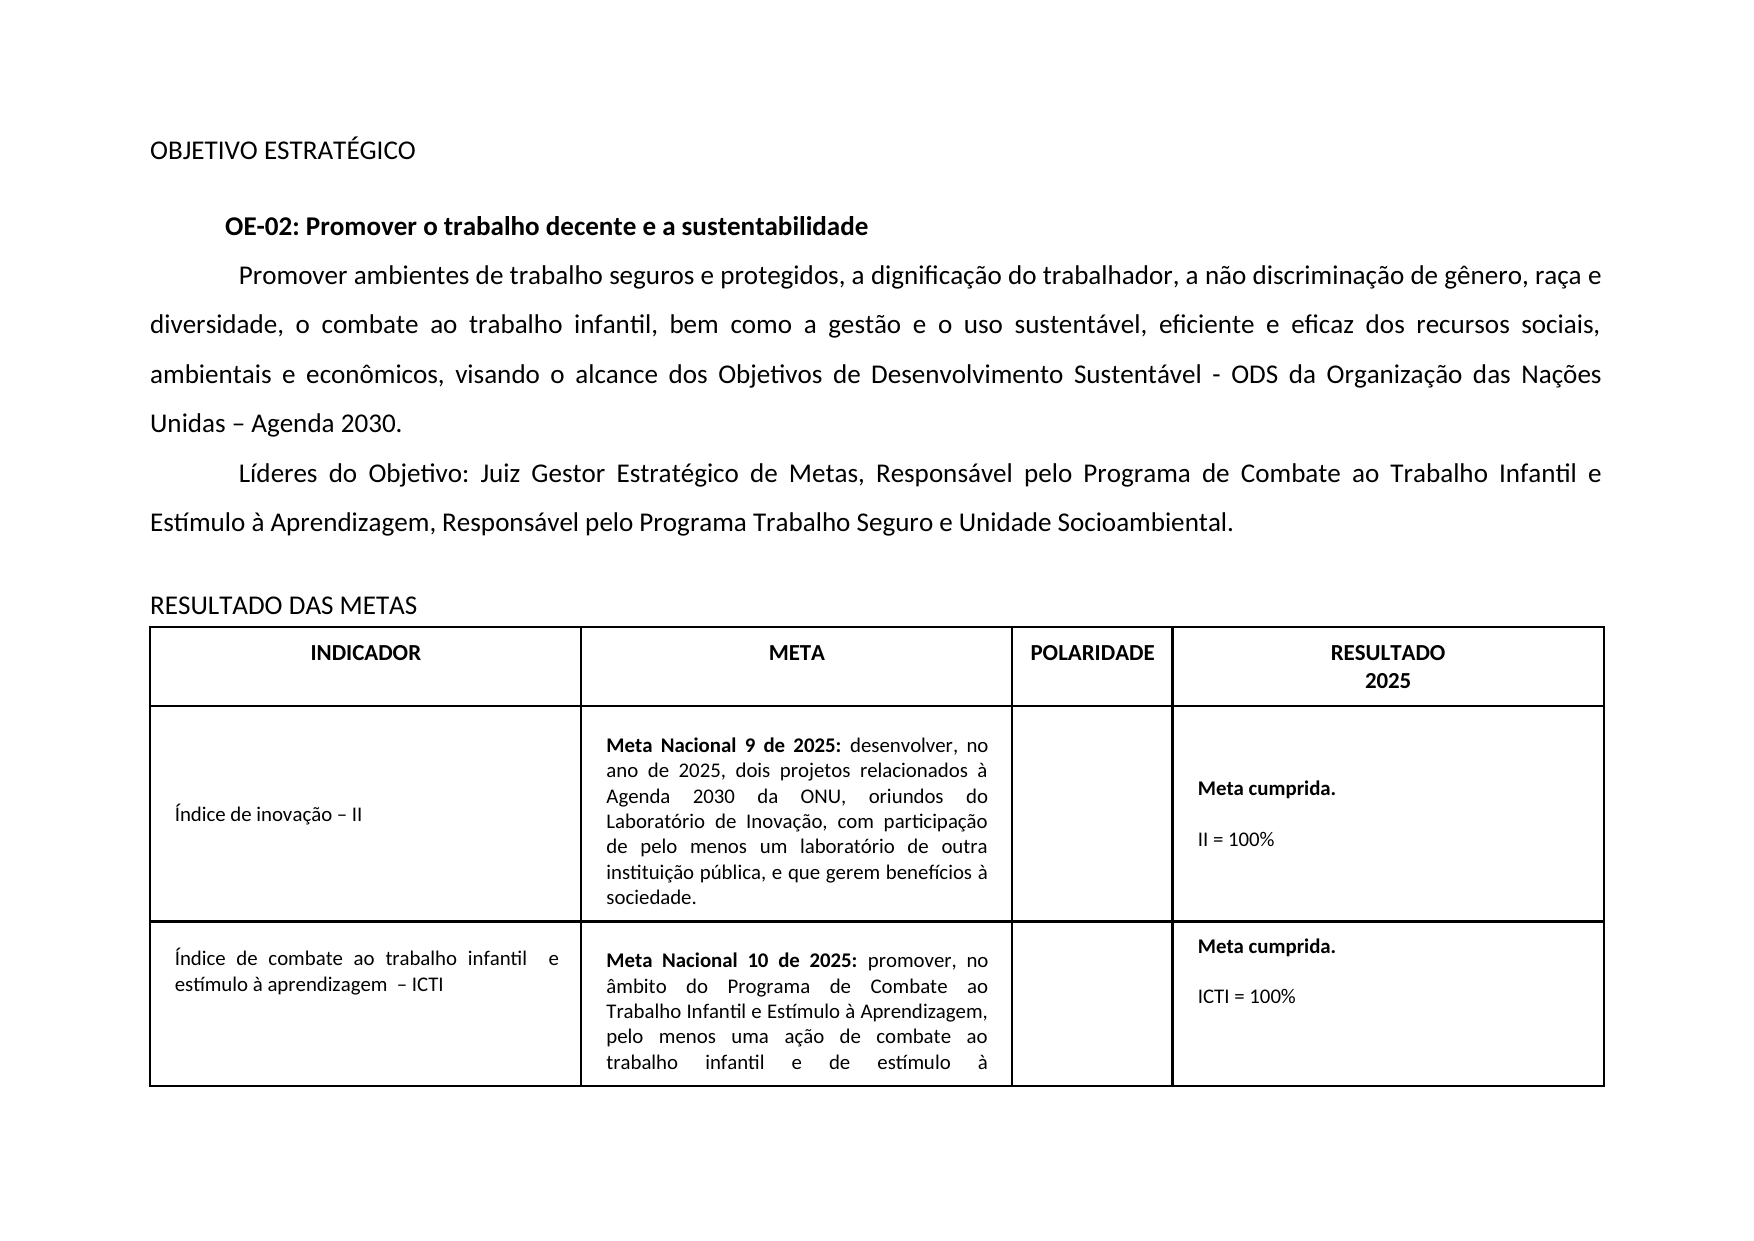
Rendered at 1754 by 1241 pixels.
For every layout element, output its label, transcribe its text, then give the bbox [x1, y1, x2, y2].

table_cell Meta Nacional 10 de 2025: promover, no âmbito do Programa de Combate ao Trabalho Infantil e Estímulo à Aprendizagem, pelo menos uma ação de combate ao trabalho infantil e de estímulo à [582, 923, 1011, 1085]
table_cell Índice de inovação – II [151, 707, 580, 920]
list OE-02: Promover o trabalho decente e a sustentabilidade [150, 209, 1604, 242]
table_cell Meta Nacional 9 de 2025: desenvolver, no ano de 2025, dois projetos relacionados à Agenda 2030 da ONU, oriundos do Laboratório de Inovação, com participação de pelo menos um laboratório de outra instituição pública, e que gerem benefícios à sociedade. [582, 707, 1011, 920]
table_cell Índice de combate ao trabalho infantil e estímulo à aprendizagem – ICTI [151, 923, 580, 1085]
table_cell [1013, 707, 1171, 920]
text Líderes do Objetivo: Juiz Gestor Estratégico de Metas, Responsável pelo Programa de Combate ao Trabalho Infantil e Estímulo à Aprendizagem, Responsável pelo Programa Trabalho Seguro e Unidade Socioambiental. [150, 456, 1604, 538]
table_cell Meta cumprida. ICTI = 100% [1174, 923, 1603, 1085]
table_cell [1013, 923, 1171, 1085]
table_header POLARIDADE [1013, 628, 1171, 705]
table_header INDICADOR [151, 628, 580, 705]
table_header RESULTADO 2025 [1174, 628, 1603, 705]
table_cell Meta cumprida. II = 100% [1174, 707, 1603, 920]
text Promover ambientes de trabalho seguros e protegidos, a dignificação do trabalhador, a não discriminação de gênero, raça e diversidade, o combate ao trabalho infantil, bem como a gestão e o uso sustentável, eficiente e eficaz dos recursos sociais, ambientais e econômicos, visando o alcance dos Objetivos de Desenvolvimento Sustentável - ODS da Organização das Nações Unidas – Agenda 2030. [150, 258, 1604, 439]
text RESULTADO DAS METAS [150, 588, 1604, 621]
text OBJETIVO ESTRATÉGICO [150, 133, 1604, 166]
table_header META [582, 628, 1011, 705]
